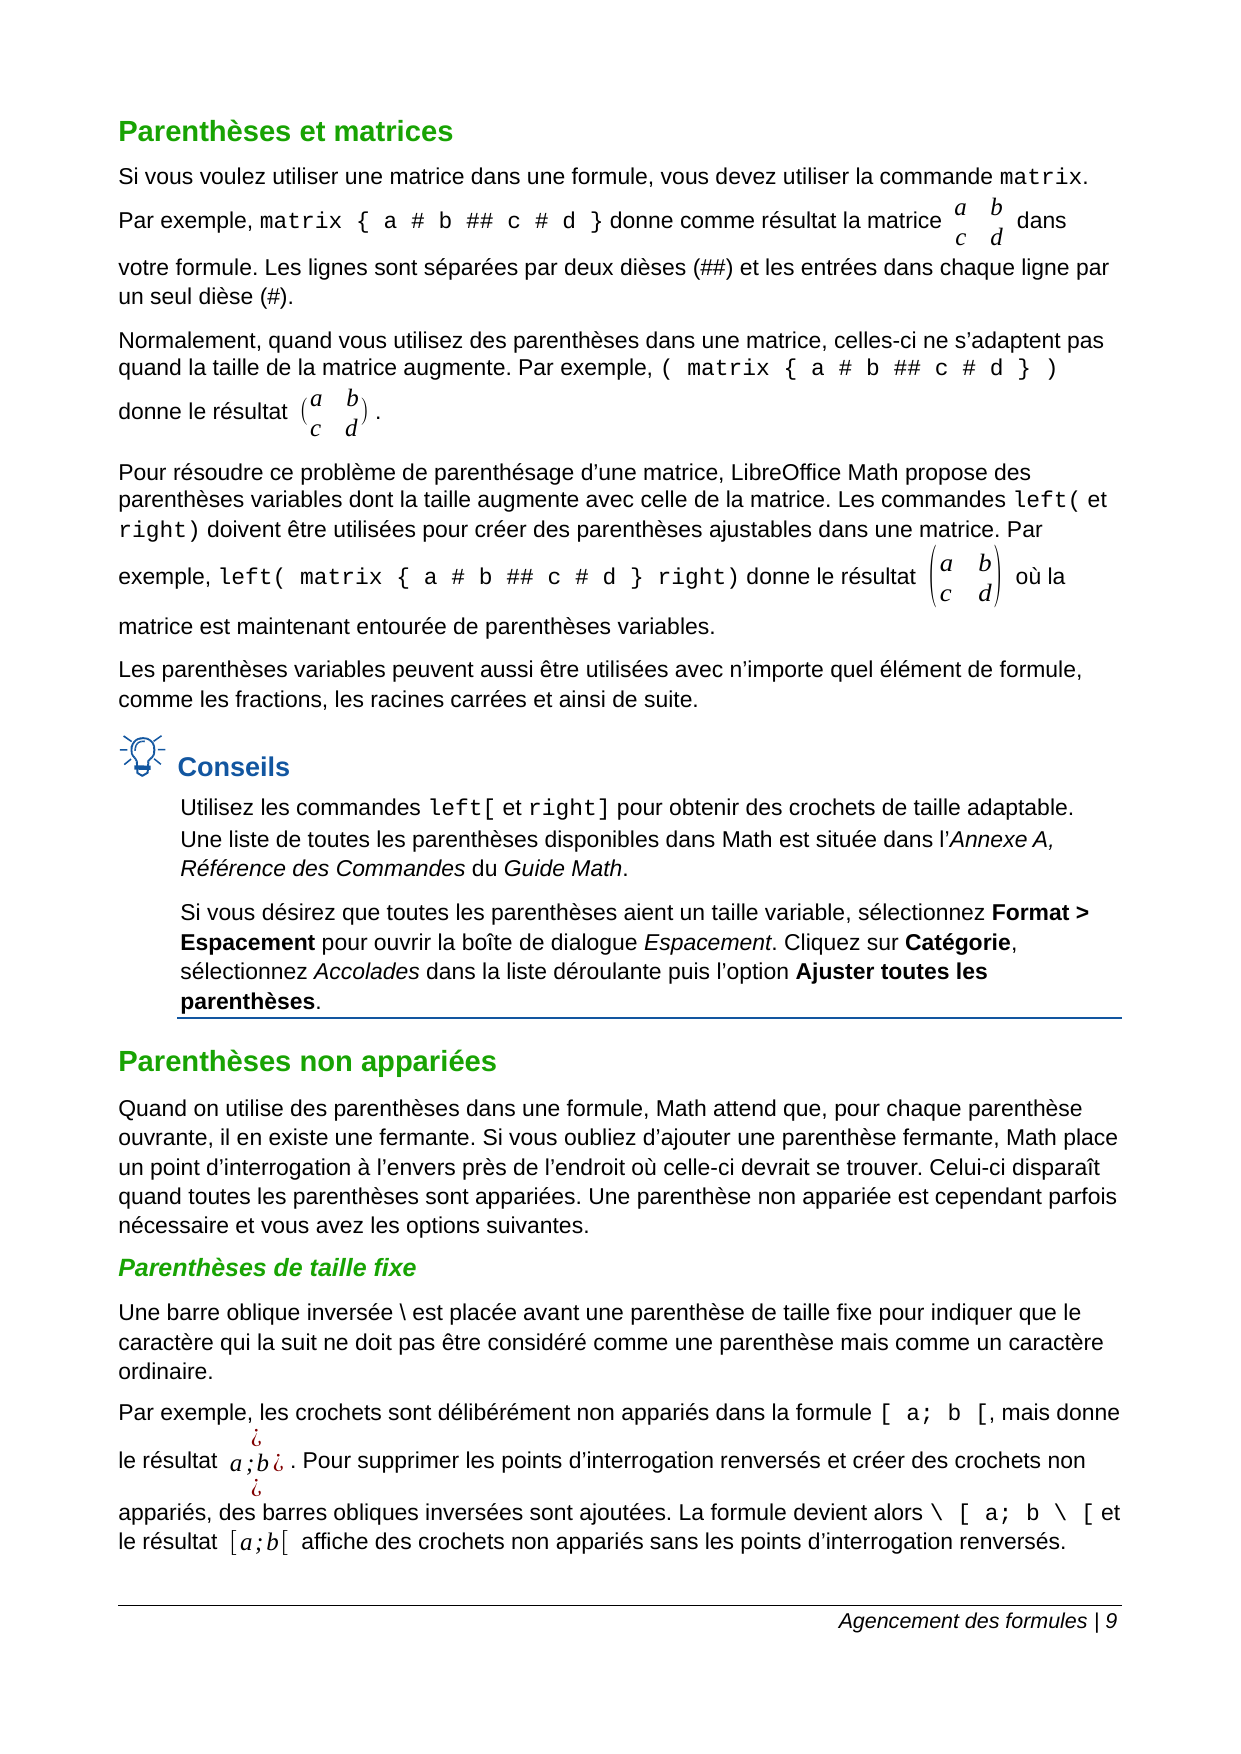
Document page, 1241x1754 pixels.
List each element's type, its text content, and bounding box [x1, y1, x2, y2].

subtitle Parenthèses de taille fixe [118, 1253, 1122, 1282]
subtitle Parenthèses non appariées [118, 1048, 1122, 1078]
text Si vous désirez que toutes les parenthèses aient un taille variable, sélectionnez Format > Espacement pour ouvrir la boîte de dialogue Espacement. Cliquez sur Catégorie, sélectionnez Accolades dans la liste déroulante puis l’option Ajuster toutes les parenthèses. [177, 893, 1122, 1017]
text Les parenthèses variables peuvent aussi être utilisées avec n’importe quel élément de formule, comme les fractions, les racines carrées et ainsi de suite. [118, 653, 1122, 712]
text Utilisez les commandes left[ et right] pour obtenir des crochets de taille adaptable. Une liste de toutes les parenthèses disponibles dans Math est située dans l’Annexe A, Référence des Commandes du Guide Math. [177, 790, 1122, 881]
text Normalement, quand vous utilisez des parenthèses dans une matrice, celles-ci ne s’adaptent pas quand la taille de la matrice augmente. Par exemple, ( matrix { a # b ## c # d } ) donne le résultat . [118, 324, 1122, 442]
text Pour résoudre ce problème de parenthésage d’une matrice, LibreOffice Math propose des parenthèses variables dont la taille augmente avec celle de la matrice. Les commandes left( et right) doivent être utilisées pour créer des parenthèses ajustables dans une matrice. Par exemple, left( matrix { a # b ## c # d } right) donne le résultat où la matrice est maintenant entourée de parenthèses variables. [118, 456, 1122, 639]
text Quand on utilise des parenthèses dans une formule, Math attend que, pour chaque parenthèse ouvrante, il en existe une fermante. Si vous oubliez d’ajouter une parenthèse fermante, Math place un point d’interrogation à l’envers près de l’endroit où celle-ci devrait se trouver. Celui-ci disparaît quand toutes les parenthèses sont appariées. Une parenthèse non appariée est cependant parfois nécessaire et vous avez les options suivantes. [118, 1092, 1122, 1238]
text Une barre oblique inversée \ est placée avant une parenthèse de taille fixe pour indiquer que le caractère qui la suit ne doit pas être considéré comme une parenthèse mais comme un caractère ordinaire. [118, 1296, 1122, 1384]
text Par exemple, les crochets sont délibérément non appariés dans la formule [ a; b [, mais donne le résultat . Pour supprimer les points d’interrogation renversés et créer des crochets non appariés, des barres obliques inversées sont ajoutées. La formule devient alors \ [ a; b \ [ et le résultat affiche des crochets non appariés sans les points d’interrogation renversés. [118, 1398, 1122, 1556]
text Si vous voulez utiliser une matrice dans une formule, vous devez utiliser la commande matrix. Par exemple, matrix { a # b ## c # d } donne comme résultat la matrice dans votre formule. Les lignes sont séparées par deux dièses (##) et les entrées dans chaque ligne par un seul dièse (#). [118, 162, 1122, 309]
list Conseils [118, 734, 1122, 783]
subtitle Parenthèses et matrices [118, 118, 1122, 147]
